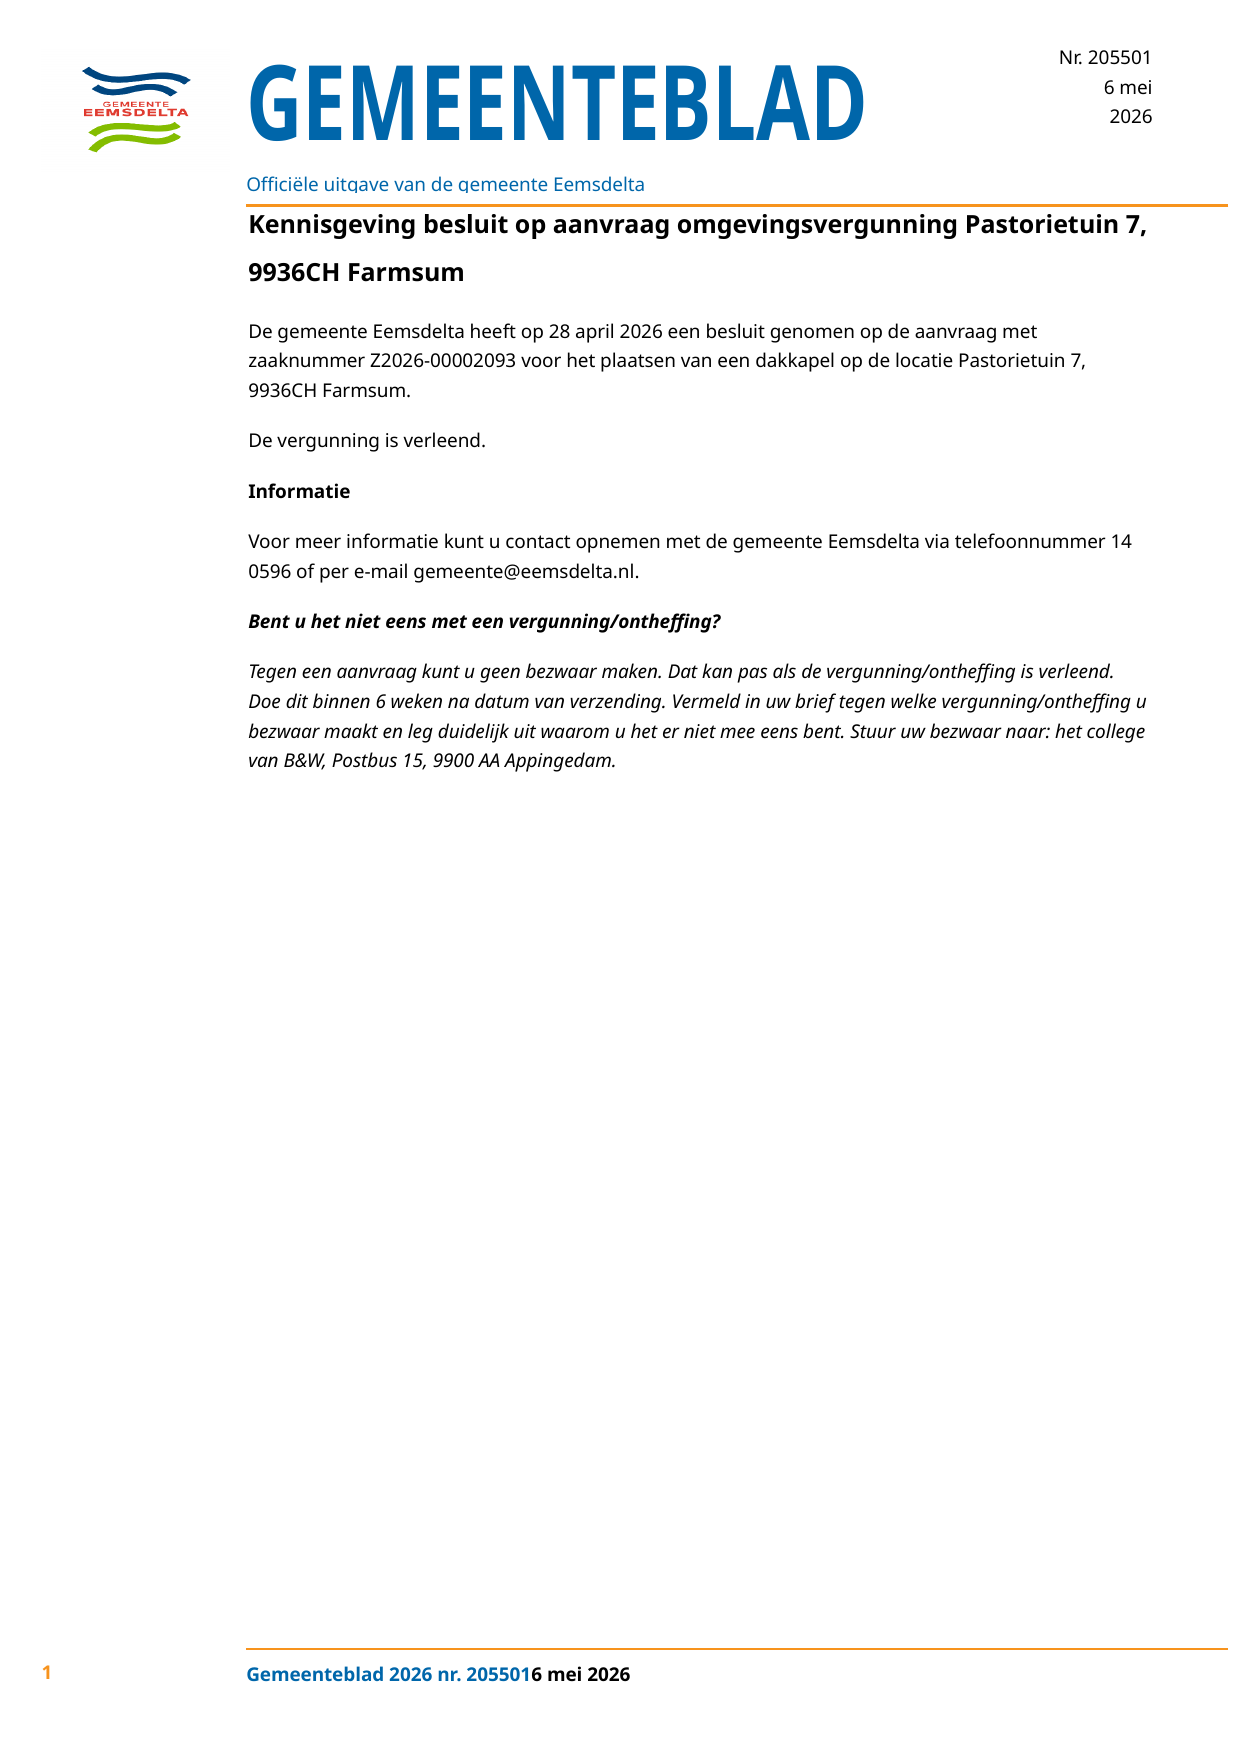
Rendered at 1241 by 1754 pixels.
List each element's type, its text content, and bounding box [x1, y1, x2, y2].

picture [41, 47, 231, 172]
text Informatie [248, 478, 1152, 504]
text Tegen een aanvraag kunt u geen bezwaar maken. Dat kan pas als de vergunning/ontheffing is verleend. Doe dit binnen 6 weken na datum van verzending. Vermeld in uw brief tegen welke vergunning/ontheffing u bezwaar maakt en leg duidelijk uit waarom u het er niet mee eens bent. Stuur uw bezwaar naar: het college van B&W, Postbus 15, 9900 AA Appingedam. [248, 659, 1152, 773]
text De vergunning is verleend. [248, 427, 1152, 453]
text De gemeente Eemsdelta heeft op 28 april 2026 een besluit genomen op de aanvraag met zaaknummer Z2026-00002093 voor het plaatsen van een dakkapel op de locatie Pastorietuin 7, 9936CH Farmsum. [248, 318, 1152, 403]
text Voor meer informatie kunt u contact opnemen met de gemeente Eemsdelta via telefoonnummer 14 0596 of per e-mail gemeente@eemsdelta.nl. [248, 528, 1152, 584]
text Bent u het niet eens met een vergunning/ontheffing? [248, 608, 1152, 634]
text Kennisgeving besluit op aanvraag omgevingsvergunning Pastorietuin 7, 9936CH Farmsum [248, 207, 1152, 288]
